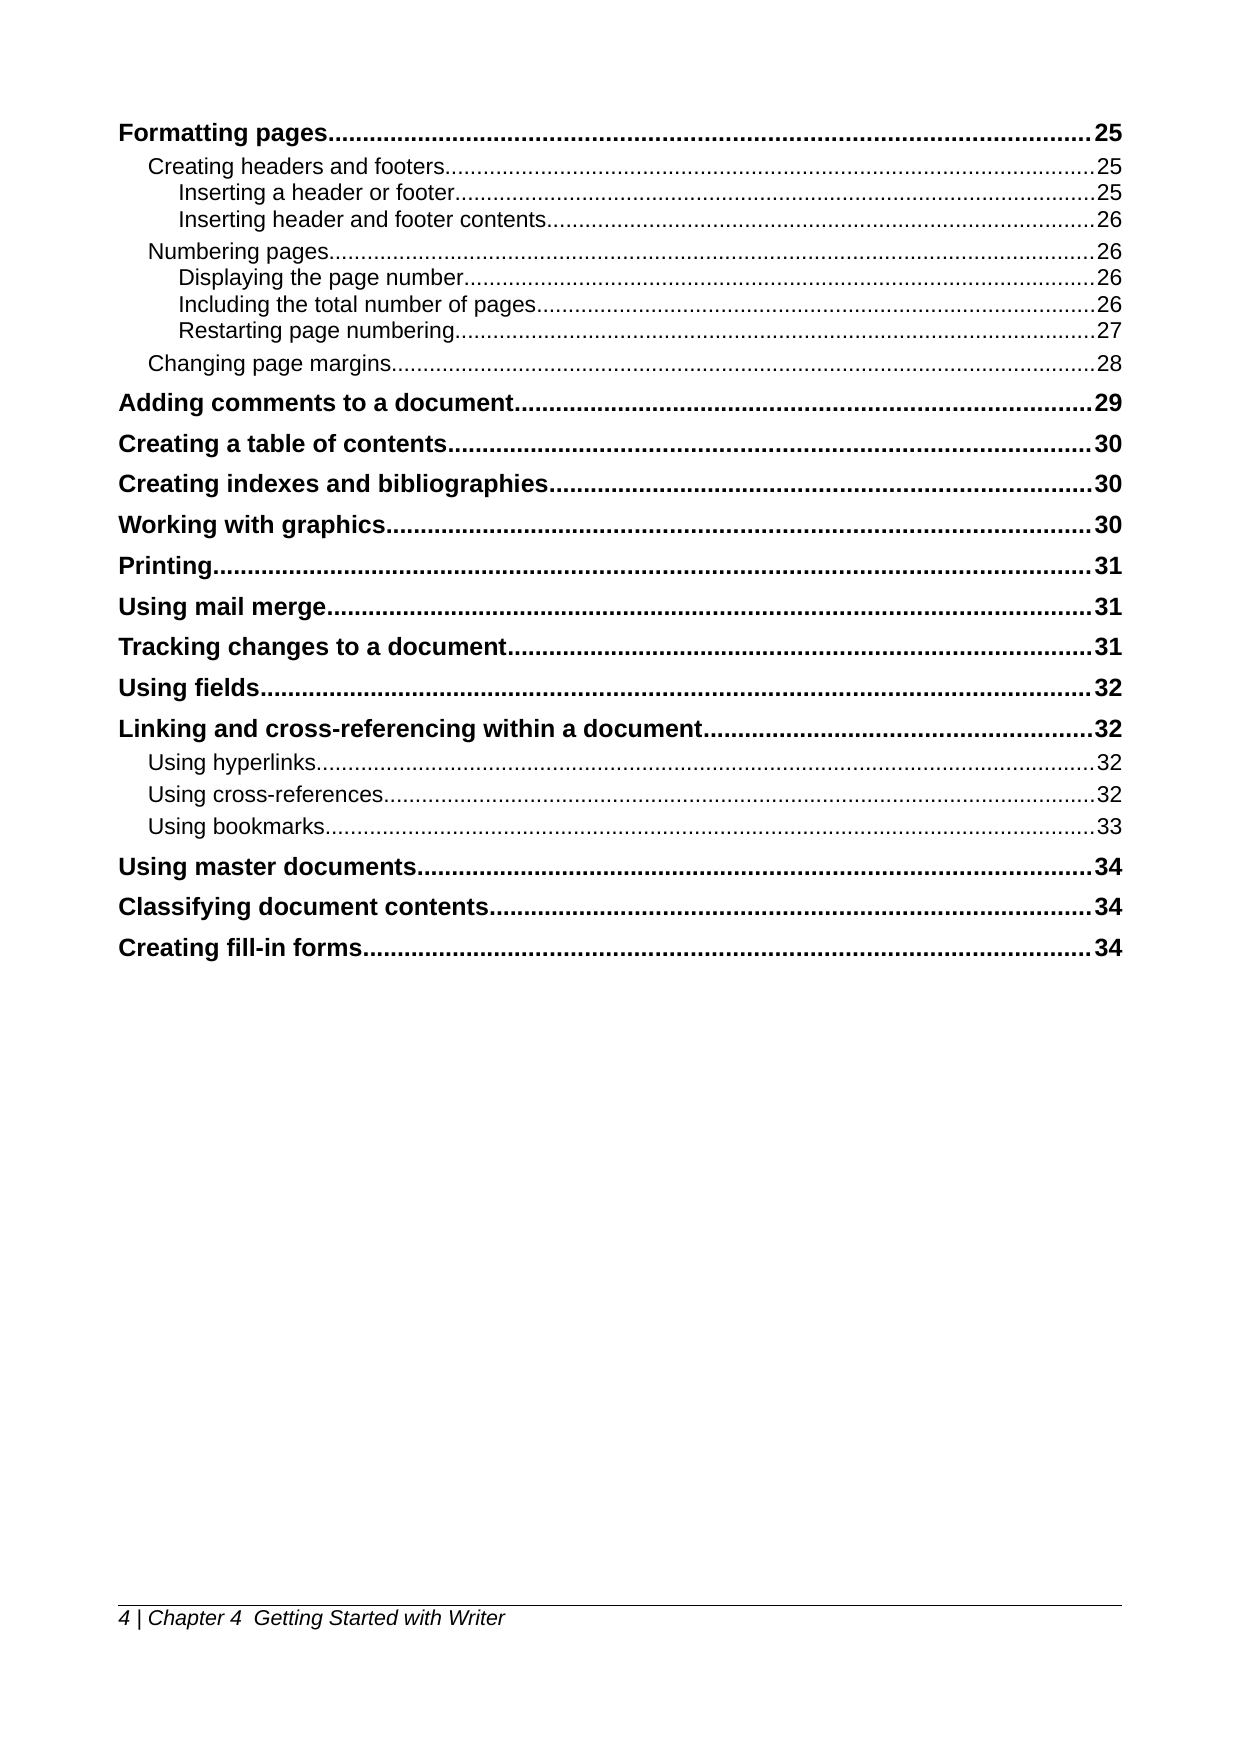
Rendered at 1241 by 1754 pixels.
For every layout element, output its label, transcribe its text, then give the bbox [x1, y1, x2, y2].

text Inserting a header or footer 25 [178, 179, 1122, 206]
text Adding comments to a document 29 [118, 388, 1122, 417]
text Inserting header and footer contents 26 [178, 206, 1122, 232]
text Working with graphics 30 [118, 510, 1122, 539]
text Creating fill-in forms 34 [118, 933, 1122, 962]
text Creating a table of contents 30 [118, 428, 1122, 457]
text Classifying document contents 34 [118, 892, 1122, 921]
text Using mail merge 31 [118, 591, 1122, 620]
text Using master documents 34 [118, 852, 1122, 880]
text Using hyperlinks 32 [148, 748, 1122, 775]
text Formatting pages 25 [118, 118, 1122, 147]
text Restarting page numbering 27 [178, 317, 1122, 343]
text Linking and cross-referencing within a document 32 [118, 714, 1122, 742]
text Displaying the page number 26 [178, 264, 1122, 291]
text Creating headers and footers 25 [148, 153, 1122, 179]
text Numbering pages 26 [148, 238, 1122, 264]
text Printing 31 [118, 551, 1122, 579]
text Changing page margins 28 [148, 349, 1122, 376]
text Using fields 32 [118, 673, 1122, 702]
text Including the total number of pages 26 [178, 291, 1122, 317]
text Using bookmarks 33 [148, 813, 1122, 839]
text Using cross-references 32 [148, 781, 1122, 807]
text Tracking changes to a document 31 [118, 632, 1122, 661]
text Creating indexes and bibliographies 30 [118, 469, 1122, 498]
